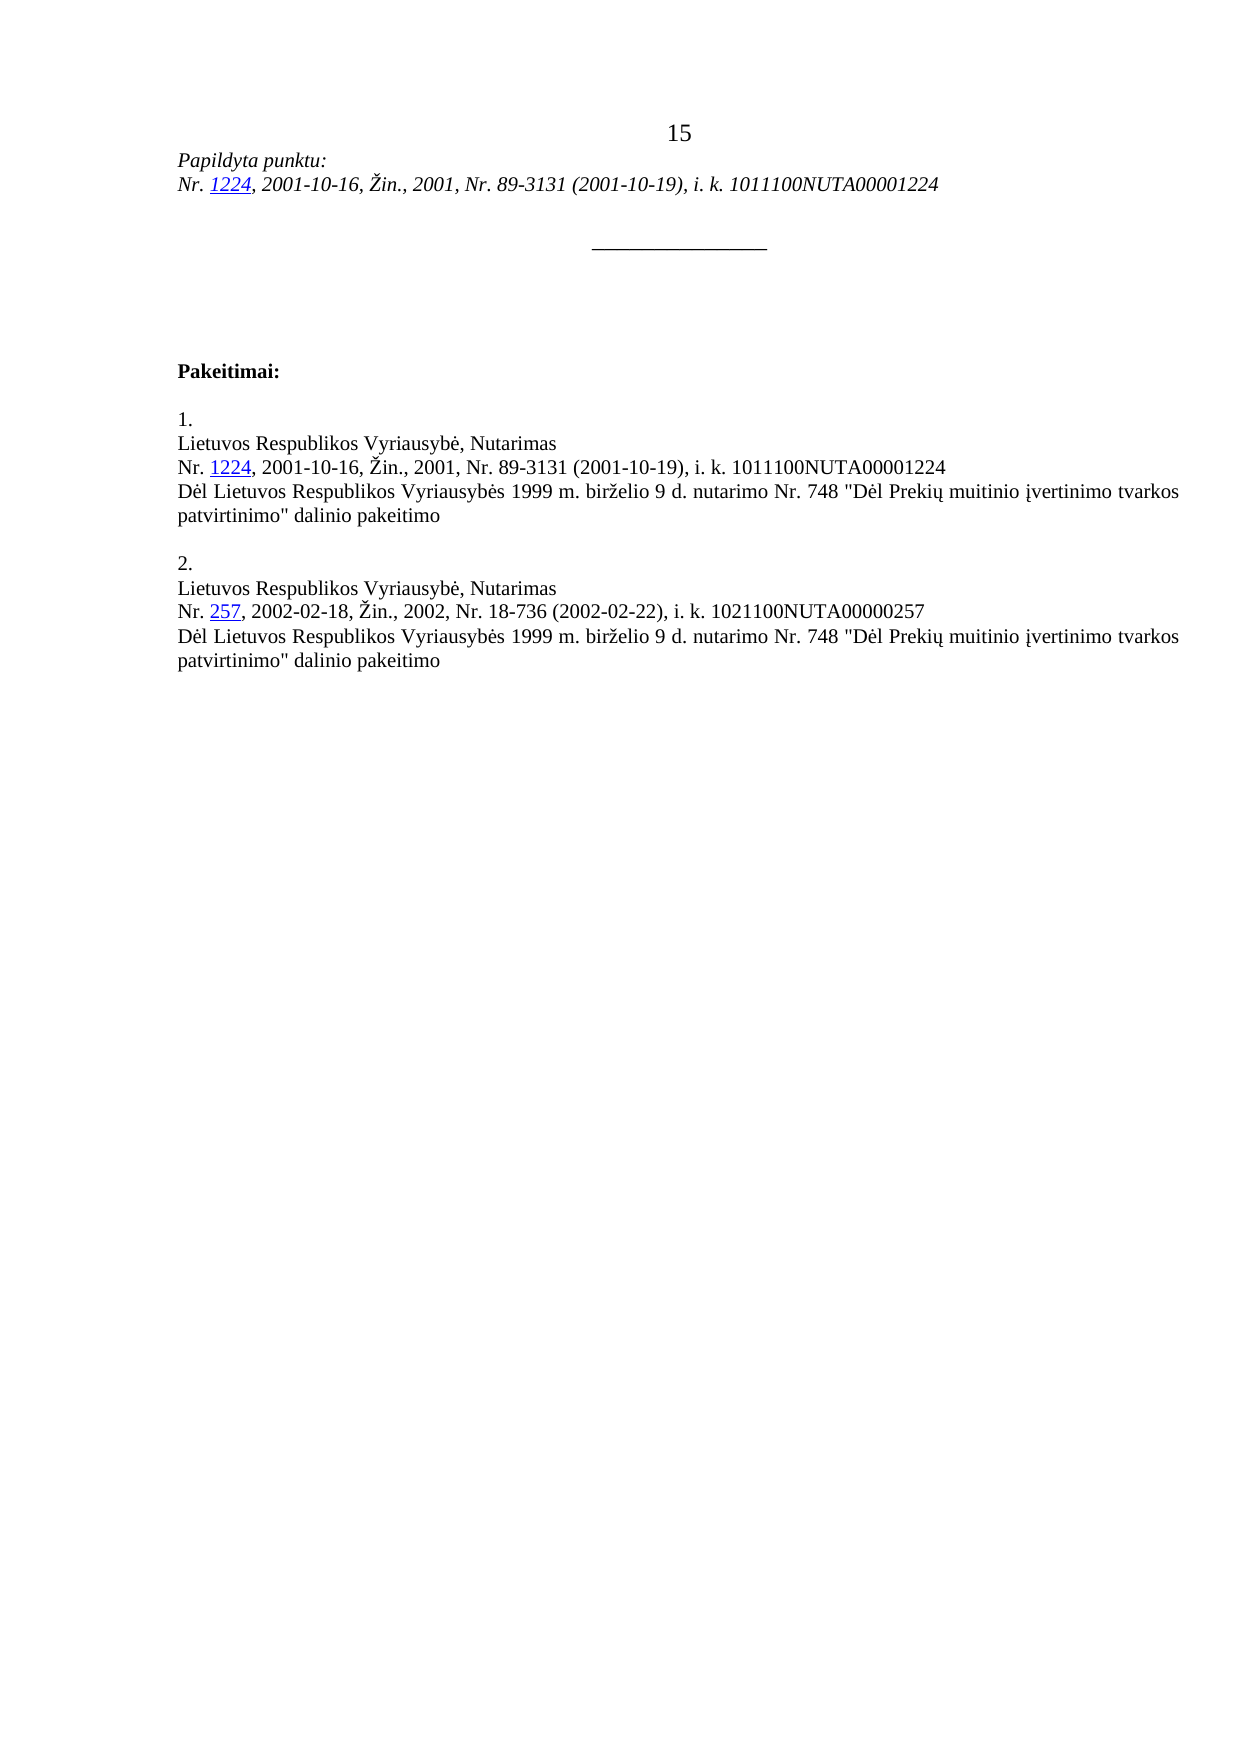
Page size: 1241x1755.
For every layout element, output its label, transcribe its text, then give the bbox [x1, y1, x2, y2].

text Pakeitimai: [177, 359, 1181, 383]
text Nr. 1224, 2001-10-16, Žin., 2001, Nr. 89-3131 (2001-10-19), i. k. 1011100NUTA00001224 [177, 172, 1181, 196]
text 2. [177, 551, 1181, 575]
text Papildyta punktu: [177, 148, 1181, 172]
text Dėl Lietuvos Respublikos Vyriausybės 1999 m. birželio 9 d. nutarimo Nr. 748 "Dėl Prekių muitinio įvertinimo tvarkos patvirtinimo" dalinio pakeitimo [177, 623, 1181, 672]
text Nr. 257, 2002-02-18, Žin., 2002, Nr. 18-736 (2002-02-22), i. k. 1021100NUTA00000257 [177, 599, 1181, 623]
text Dėl Lietuvos Respublikos Vyriausybės 1999 m. birželio 9 d. nutarimo Nr. 748 "Dėl Prekių muitinio įvertinimo tvarkos patvirtinimo" dalinio pakeitimo [177, 479, 1181, 527]
text ______________ [177, 224, 1181, 253]
text Nr. 1224, 2001-10-16, Žin., 2001, Nr. 89-3131 (2001-10-19), i. k. 1011100NUTA00001224 [177, 455, 1181, 479]
text Lietuvos Respublikos Vyriausybė, Nutarimas [177, 575, 1181, 599]
text 1. [177, 407, 1181, 431]
text Lietuvos Respublikos Vyriausybė, Nutarimas [177, 431, 1181, 455]
